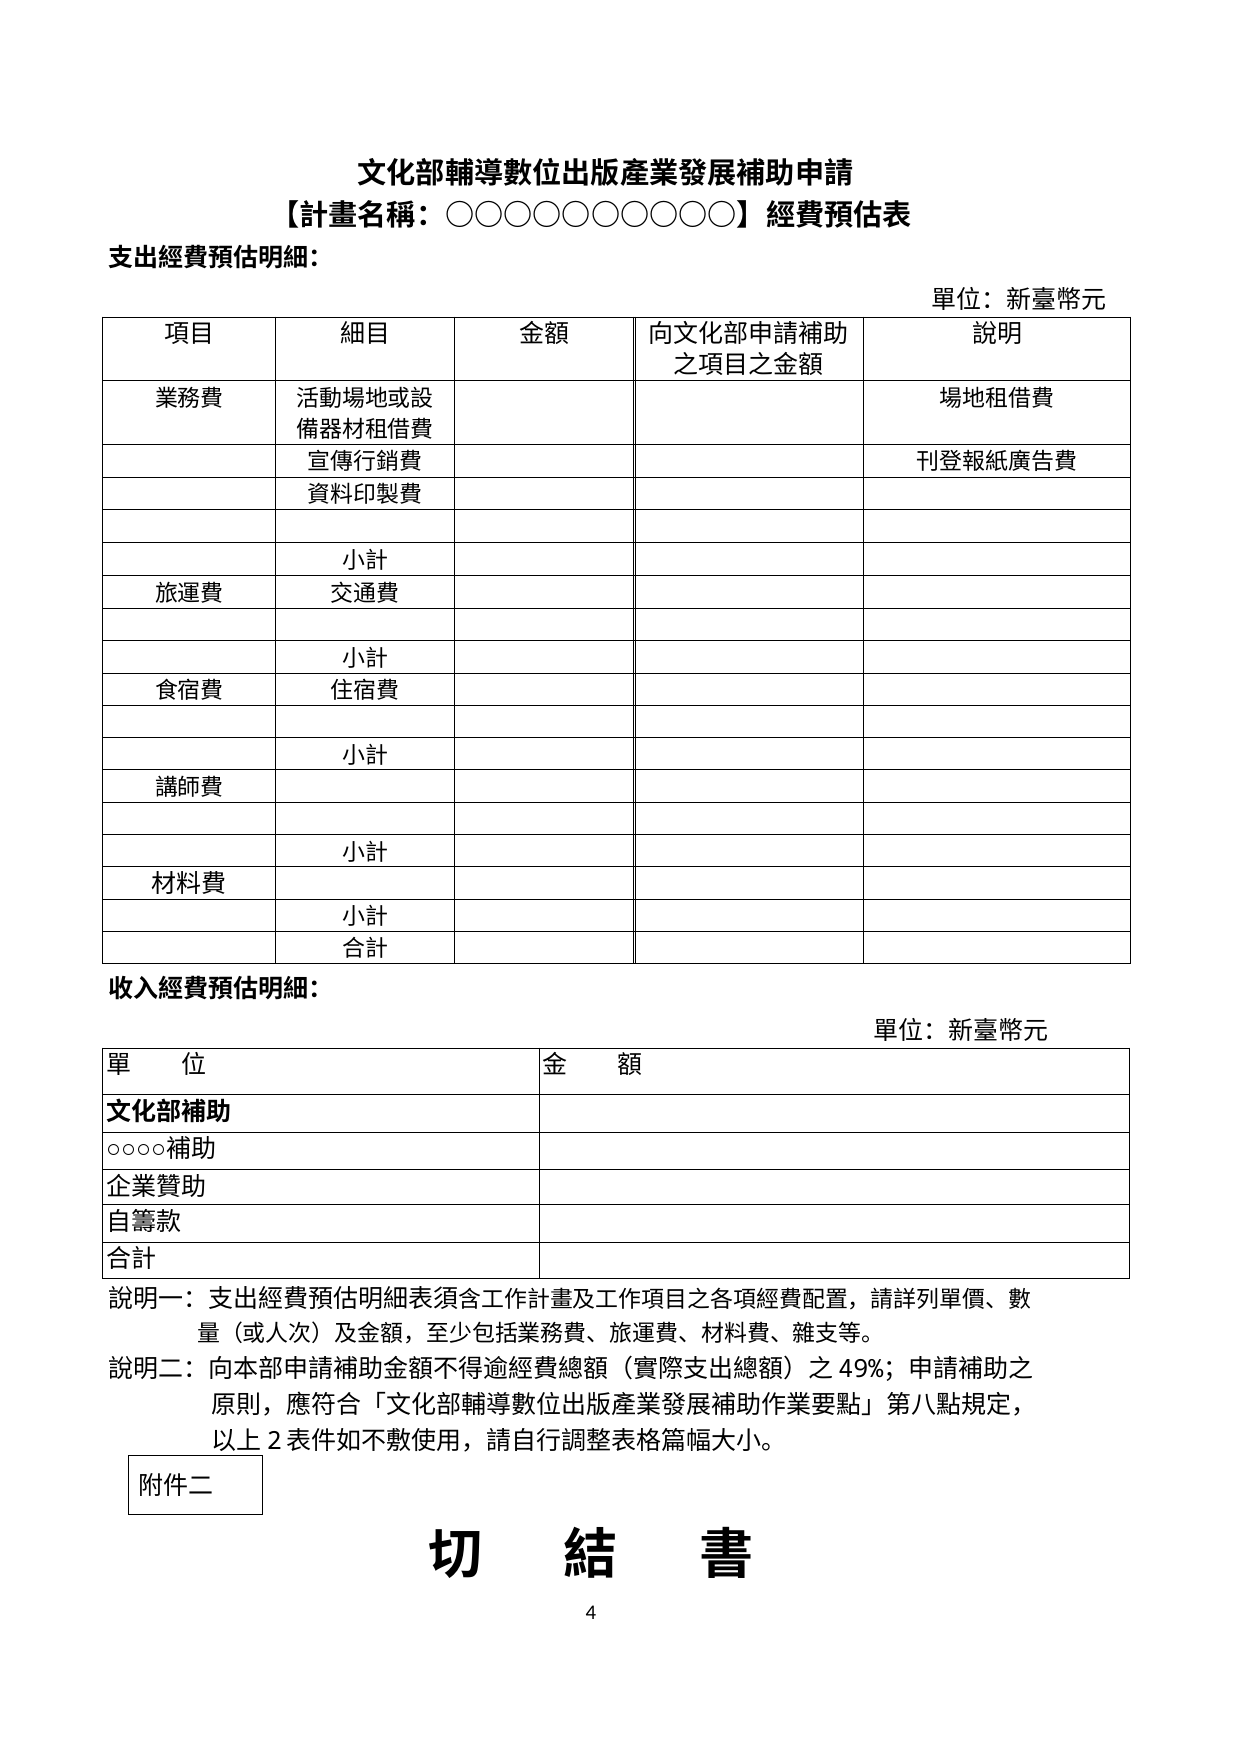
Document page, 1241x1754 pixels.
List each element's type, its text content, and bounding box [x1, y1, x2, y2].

table_cell 小計 [276, 641, 454, 672]
table_cell [276, 803, 454, 834]
table_cell [103, 641, 275, 672]
table_cell [636, 641, 863, 672]
table_cell [103, 543, 275, 575]
table_cell [540, 1205, 1129, 1242]
text 支出經費預估明細： [108, 233, 1048, 275]
table_cell [864, 674, 1130, 705]
table_cell [864, 576, 1130, 608]
table_cell 小計 [276, 835, 454, 866]
table_cell [636, 770, 863, 802]
table_cell [276, 867, 454, 898]
table_cell 活動場地或設備器材租借費 [276, 381, 454, 444]
table_cell [276, 770, 454, 802]
table_cell 小計 [276, 543, 454, 575]
table_cell [103, 706, 275, 737]
table_cell [276, 706, 454, 737]
text 單位：新臺幣元 [133, 275, 1106, 317]
table_header 細目 [276, 318, 454, 380]
table_cell [636, 738, 863, 769]
table_cell [864, 609, 1130, 640]
table_cell [864, 641, 1130, 672]
table_cell [636, 478, 863, 509]
text 切 結 書 [133, 1511, 1048, 1589]
table_cell [864, 543, 1130, 575]
table_cell [864, 510, 1130, 542]
table_cell [276, 609, 454, 640]
table_cell [864, 932, 1130, 963]
text 【計畫名稱：○○○○○○○○○○】經費預估表 [133, 192, 1048, 233]
text 附件二 [138, 1465, 253, 1502]
table_cell [636, 543, 863, 575]
table_cell [636, 932, 863, 963]
text 說明一：支出經費預估明細表須含工作計畫及工作項目之各項經費配置，請詳列單價、數量（或人次）及金額，至少包括業務費、旅運費、材料費、雜支等。 [108, 1279, 1048, 1348]
table_cell [455, 543, 633, 575]
table_cell [636, 835, 863, 866]
table_cell 旅運費 [103, 576, 275, 608]
table_header 單 位 [103, 1049, 539, 1094]
table_cell [636, 900, 863, 931]
table_cell 合計 [103, 1243, 539, 1278]
table_cell [636, 674, 863, 705]
table_cell [455, 738, 633, 769]
table_cell 場地租借費 [864, 381, 1130, 444]
table_cell [103, 609, 275, 640]
text [129, 1456, 262, 1514]
table_cell [636, 867, 863, 898]
table_header 向文化部申請補助之項目之金額 [636, 318, 863, 380]
table_cell [864, 706, 1130, 737]
table_cell [540, 1095, 1129, 1132]
table_cell [455, 803, 633, 834]
table_cell [455, 641, 633, 672]
table_cell 食宿費 [103, 674, 275, 705]
table_cell [864, 900, 1130, 931]
table_cell [636, 576, 863, 608]
table_cell [103, 803, 275, 834]
table_cell 住宿費 [276, 674, 454, 705]
table_cell [864, 770, 1130, 802]
table_cell 材料費 [103, 867, 275, 898]
table_cell 資料印製費 [276, 478, 454, 509]
table_cell [103, 900, 275, 931]
table_cell [276, 510, 454, 542]
table_cell [864, 478, 1130, 509]
table_cell [636, 803, 863, 834]
table_cell 刊登報紙廣告費 [864, 445, 1130, 477]
table_header 說明 [864, 318, 1130, 380]
table_cell [455, 900, 633, 931]
table_cell ○○○○補助 [103, 1133, 539, 1169]
table_cell [455, 932, 633, 963]
table_cell 業務費 [103, 381, 275, 444]
table_header 金 額 [540, 1049, 1129, 1094]
table_cell [455, 576, 633, 608]
table_cell [864, 803, 1130, 834]
table_cell [636, 445, 863, 477]
table_cell [540, 1133, 1129, 1169]
table_cell [455, 770, 633, 802]
table_cell 講師費 [103, 770, 275, 802]
table_cell [103, 738, 275, 769]
text 文化部輔導數位出版產業發展補助申請 [133, 150, 1077, 192]
table_header 項目 [103, 318, 275, 380]
table_cell [636, 381, 863, 444]
table_cell 合計 [276, 932, 454, 963]
table_cell [455, 835, 633, 866]
table_cell [455, 674, 633, 705]
table_cell [540, 1243, 1129, 1278]
table_cell [540, 1170, 1129, 1204]
table_cell [103, 510, 275, 542]
table_cell 自籌款 [103, 1205, 539, 1242]
text 收入經費預估明細： [108, 964, 1048, 1006]
table_cell 宣傳行銷費 [276, 445, 454, 477]
table_cell 小計 [276, 900, 454, 931]
table_cell [455, 510, 633, 542]
table_cell [864, 867, 1130, 898]
text 說明二：向本部申請補助金額不得逾經費總額（實際支出總額）之49%；申請補助之原則，應符合「文化部輔導數位出版產業發展補助作業要點」第八點規定，以上2表件如不敷使用，請自行調整表格篇幅大小。 [108, 1348, 1048, 1457]
table_cell [455, 478, 633, 509]
table_cell [864, 738, 1130, 769]
table_header 金額 [455, 318, 633, 380]
table_cell [455, 706, 633, 737]
table_cell [103, 932, 275, 963]
table_cell [103, 835, 275, 866]
table_cell [636, 706, 863, 737]
table_cell [455, 445, 633, 477]
table_cell [636, 609, 863, 640]
table_cell [103, 478, 275, 509]
table_cell 企業贊助 [103, 1170, 539, 1204]
table_cell [455, 609, 633, 640]
table_cell [864, 835, 1130, 866]
table_cell 小計 [276, 738, 454, 769]
table_cell [455, 867, 633, 898]
table_cell [636, 510, 863, 542]
table_cell 文化部補助 [103, 1095, 539, 1132]
text 單位：新臺幣元 [133, 1006, 1048, 1047]
table_cell [103, 445, 275, 477]
table_cell [455, 381, 633, 444]
table_cell 交通費 [276, 576, 454, 608]
